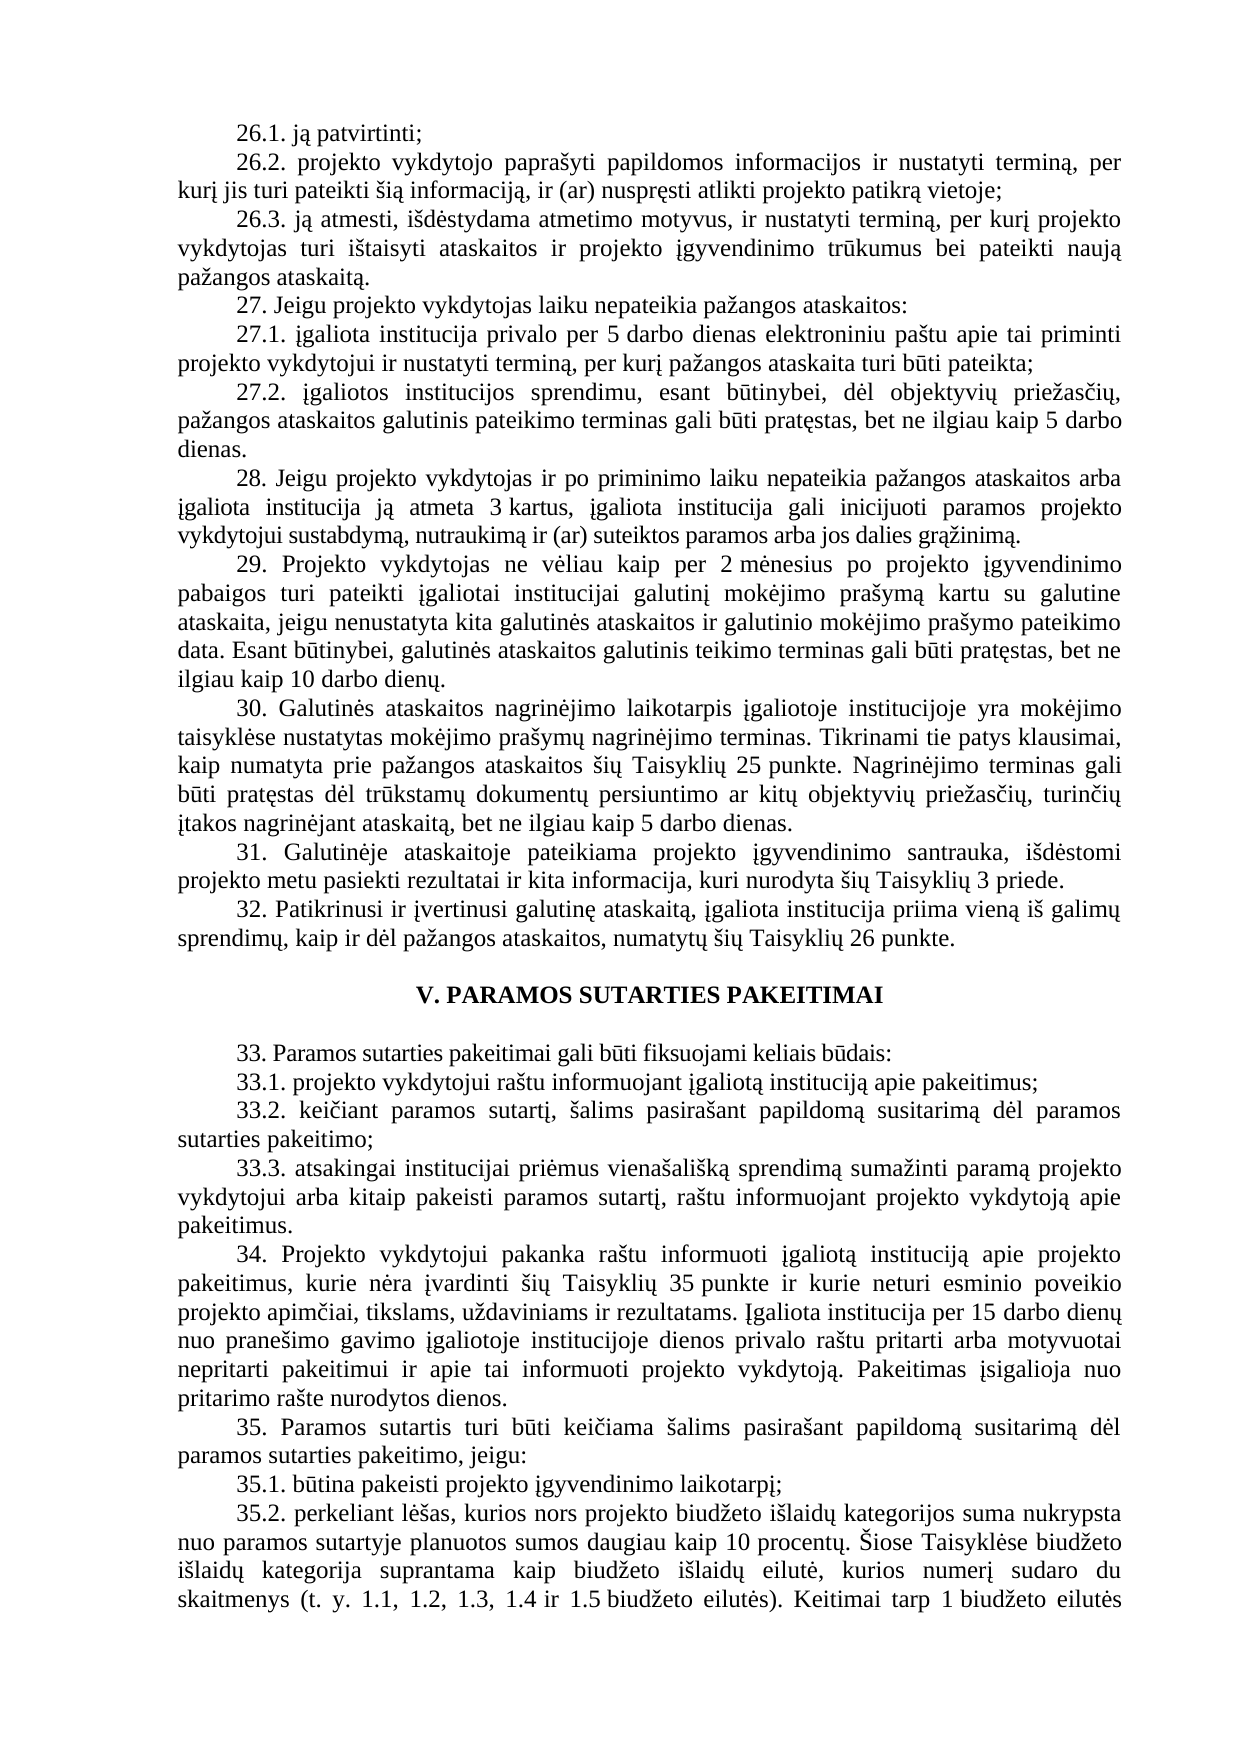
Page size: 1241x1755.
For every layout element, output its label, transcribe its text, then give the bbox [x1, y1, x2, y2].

text 29. Projekto vykdytojas ne vėliau kaip per 2 mėnesius po projekto įgyvendinimo pabaigos turi pateikti įgaliotai institucijai galutinį mokėjimo prašymą kartu su galutine ataskaita, jeigu nenustatyta kita galutinės ataskaitos ir galutinio mokėjimo prašymo pateikimo data. Esant būtinybei, galutinės ataskaitos galutinis teikimo terminas gali būti pratęstas, bet ne ilgiau kaip 10 darbo dienų. [177, 549, 1122, 693]
text 31. Galutinėje ataskaitoje pateikiama projekto įgyvendinimo santrauka, išdėstomi projekto metu pasiekti rezultatai ir kita informacija, kuri nurodyta šių Taisyklių 3 priede. [177, 837, 1122, 894]
text 28. Jeigu projekto vykdytojas ir po priminimo laiku nepateikia pažangos ataskaitos arba įgaliota institucija ją atmeta 3 kartus, įgaliota institucija gali inicijuoti paramos projekto vykdytojui sustabdymą, nutraukimą ir (ar) suteiktos paramos arba jos dalies grąžinimą. [177, 463, 1122, 549]
text 35.2. perkeliant lėšas, kurios nors projekto biudžeto išlaidų kategorijos suma nukrypsta nuo paramos sutartyje planuotos sumos daugiau kaip 10 procentų. Šiose Taisyklėse biudžeto išlaidų kategorija suprantama kaip biudžeto išlaidų eilutė, kurios numerį sudaro du skaitmenys (t. y. 1.1, 1.2, 1.3, 1.4 ir 1.5 biudžeto eilutės). Keitimai tarp 1 biudžeto eilutės [177, 1498, 1122, 1613]
text 26.2. projekto vykdytojo paprašyti papildomos informacijos ir nustatyti terminą, per kurį jis turi pateikti šią informaciją, ir (ar) nuspręsti atlikti projekto patikrą vietoje; [177, 147, 1122, 204]
text 35. Paramos sutartis turi būti keičiama šalims pasirašant papildomą susitarimą dėl paramos sutarties pakeitimo, jeigu: [177, 1412, 1122, 1469]
text 34. Projekto vykdytojui pakanka raštu informuoti įgaliotą instituciją apie projekto pakeitimus, kurie nėra įvardinti šių Taisyklių 35 punkte ir kurie neturi esminio poveikio projekto apimčiai, tikslams, uždaviniams ir rezultatams. Įgaliota institucija per 15 darbo dienų nuo pranešimo gavimo įgaliotoje institucijoje dienos privalo raštu pritarti arba motyvuotai nepritarti pakeitimui ir apie tai informuoti projekto vykdytoją. Pakeitimas įsigalioja nuo pritarimo rašte nurodytos dienos. [177, 1239, 1122, 1412]
text 27.2. įgaliotos institucijos sprendimu, esant būtinybei, dėl objektyvių priežasčių, pažangos ataskaitos galutinis pateikimo terminas gali būti pratęstas, bet ne ilgiau kaip 5 darbo dienas. [177, 377, 1122, 463]
text 30. Galutinės ataskaitos nagrinėjimo laikotarpis įgaliotoje institucijoje yra mokėjimo taisyklėse nustatytas mokėjimo prašymų nagrinėjimo terminas. Tikrinami tie patys klausimai, kaip numatyta prie pažangos ataskaitos šių Taisyklių 25 punkte. Nagrinėjimo terminas gali būti pratęstas dėl trūkstamų dokumentų persiuntimo ar kitų objektyvių priežasčių, turinčių įtakos nagrinėjant ataskaitą, bet ne ilgiau kaip 5 darbo dienas. [177, 693, 1122, 837]
text 33.2. keičiant paramos sutartį, šalims pasirašant papildomą susitarimą dėl paramos sutarties pakeitimo; [177, 1096, 1122, 1153]
text V. PARAMOS SUTARTIES PAKEITIMAI [177, 981, 1122, 1009]
text 27. Jeigu projekto vykdytojas laiku nepateikia pažangos ataskaitos: [177, 291, 1122, 319]
text 27.1. įgaliota institucija privalo per 5 darbo dienas elektroniniu paštu apie tai priminti projekto vykdytojui ir nustatyti terminą, per kurį pažangos ataskaita turi būti pateikta; [177, 319, 1122, 377]
text 32. Patikrinusi ir įvertinusi galutinę ataskaitą, įgaliota institucija priima vieną iš galimų sprendimų, kaip ir dėl pažangos ataskaitos, numatytų šių Taisyklių 26 punkte. [177, 894, 1122, 952]
text 33. Paramos sutarties pakeitimai gali būti fiksuojami keliais būdais: [177, 1038, 1122, 1067]
text 35.1. būtina pakeisti projekto įgyvendinimo laikotarpį; [177, 1469, 1122, 1498]
text 26.1. ją patvirtinti; [177, 118, 1122, 147]
text 33.1. projekto vykdytojui raštu informuojant įgaliotą instituciją apie pakeitimus; [177, 1067, 1122, 1096]
text 33.3. atsakingai institucijai priėmus vienašališką sprendimą sumažinti paramą projekto vykdytojui arba kitaip pakeisti paramos sutartį, raštu informuojant projekto vykdytoją apie pakeitimus. [177, 1153, 1122, 1239]
text 26.3. ją atmesti, išdėstydama atmetimo motyvus, ir nustatyti terminą, per kurį projekto vykdytojas turi ištaisyti ataskaitos ir projekto įgyvendinimo trūkumus bei pateikti naują pažangos ataskaitą. [177, 204, 1122, 291]
